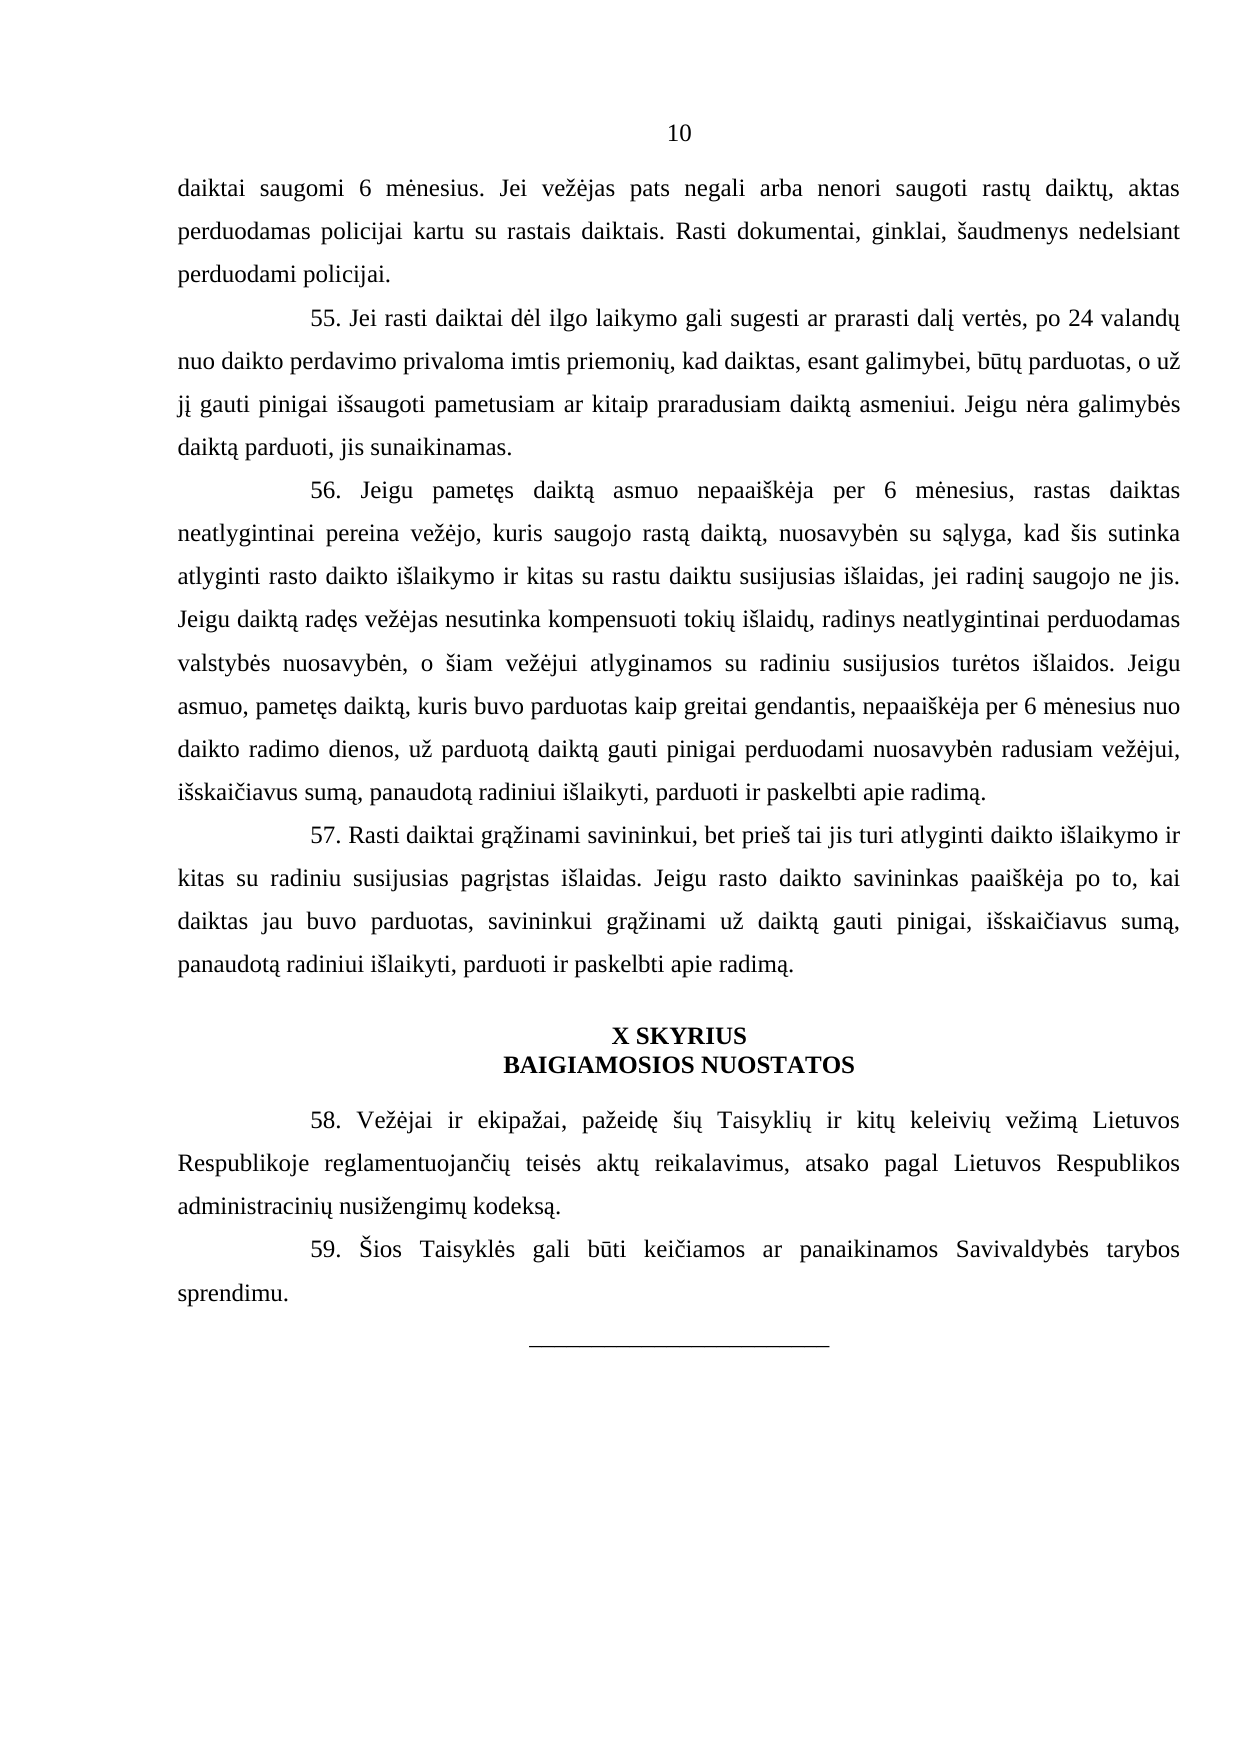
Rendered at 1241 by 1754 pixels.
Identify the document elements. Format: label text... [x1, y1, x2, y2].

text 57. Rasti daiktai grąžinami savininkui, bet prieš tai jis turi atlyginti daikto išlaikymo ir kitas su radiniu susijusias pagrįstas išlaidas. Jeigu rasto daikto savininkas paaiškėja po to, kai daiktas jau buvo parduotas, savininkui grąžinami už daiktą gauti pinigai, išskaičiavus sumą, panaudotą radiniui išlaikyti, parduoti ir paskelbti apie radimą. [177, 820, 1181, 978]
text 58. Vežėjai ir ekipažai, pažeidę šių Taisyklių ir kitų keleivių vežimą Lietuvos Respublikoje reglamentuojančių teisės aktų reikalavimus, atsako pagal Lietuvos Respublikos administracinių nusižengimų kodeksą. [177, 1105, 1181, 1220]
text X SKYRIUS [177, 1021, 1181, 1050]
text daiktai saugomi 6 mėnesius. Jei vežėjas pats negali arba nenori saugoti rastų daiktų, aktas perduodamas policijai kartu su rastais daiktais. Rasti dokumentai, ginklai, šaudmenys nedelsiant perduodami policijai. [177, 173, 1181, 288]
text 55. Jei rasti daiktai dėl ilgo laikymo gali sugesti ar prarasti dalį vertės, po 24 valandų nuo daikto perdavimo privaloma imtis priemonių, kad daiktas, esant galimybei, būtų parduotas, o už jį gauti pinigai išsaugoti pametusiam ar kitaip praradusiam daiktą asmeniui. Jeigu nėra galimybės daiktą parduoti, jis sunaikinamas. [177, 303, 1181, 461]
text BAIGIAMOSIOS NUOSTATOS [177, 1050, 1181, 1079]
text 59. Šios Taisyklės gali būti keičiamos ar panaikinamos Savivaldybės tarybos sprendimu. [177, 1234, 1181, 1306]
text 56. Jeigu pametęs daiktą asmuo nepaaiškėja per 6 mėnesius, rastas daiktas neatlygintinai pereina vežėjo, kuris saugojo rastą daiktą, nuosavybėn su sąlyga, kad šis sutinka atlyginti rasto daikto išlaikymo ir kitas su rastu daiktu susijusias išlaidas, jei radinį saugojo ne jis. Jeigu daiktą radęs vežėjas nesutinka kompensuoti tokių išlaidų, radinys neatlygintinai perduodamas valstybės nuosavybėn, o šiam vežėjui atlyginamos su radiniu susijusios turėtos išlaidos. Jeigu asmuo, pametęs daiktą, kuris buvo parduotas kaip greitai gendantis, nepaaiškėja per 6 mėnesius nuo daikto radimo dienos, už parduotą daiktą gauti pinigai perduodami nuosavybėn radusiam vežėjui, išskaičiavus sumą, panaudotą radiniui išlaikyti, parduoti ir paskelbti apie radimą. [177, 475, 1181, 806]
text ________________________ [177, 1321, 1181, 1349]
